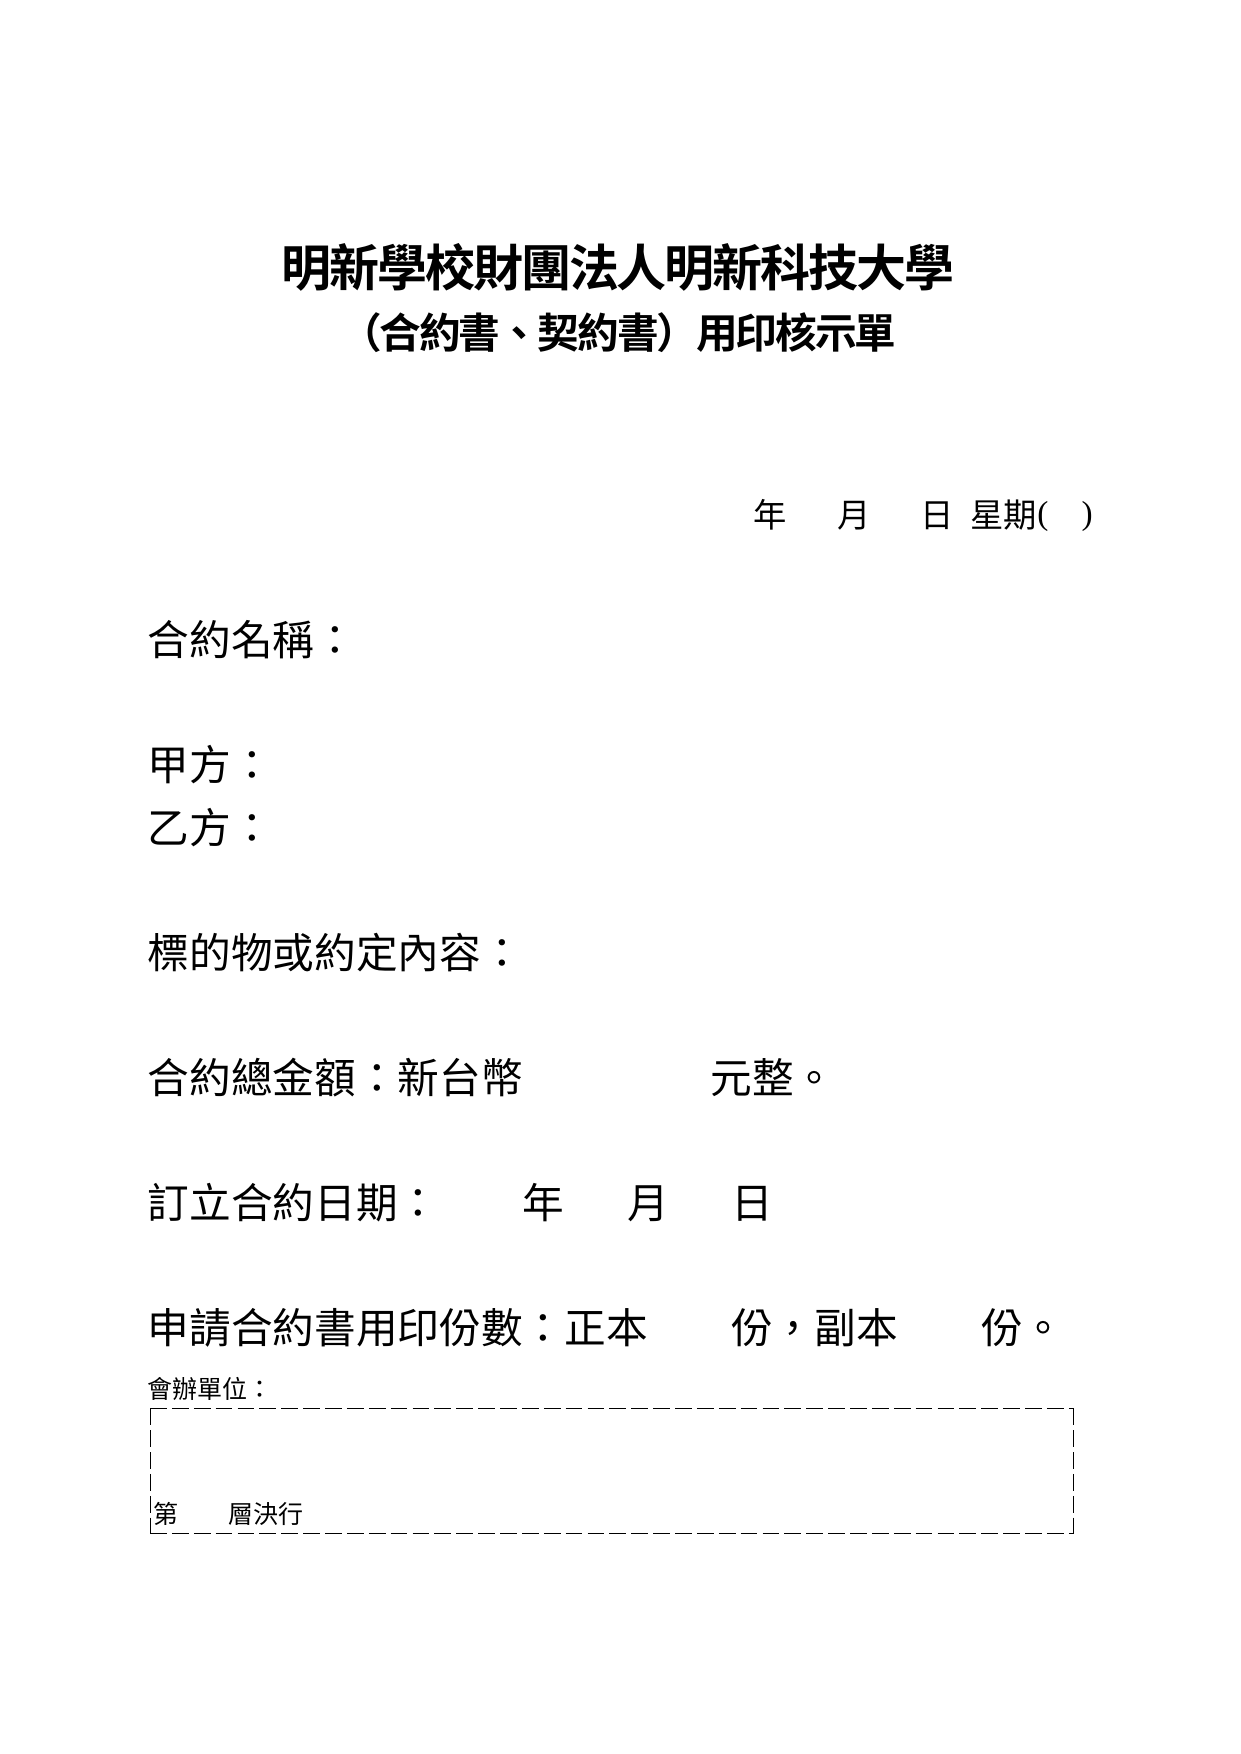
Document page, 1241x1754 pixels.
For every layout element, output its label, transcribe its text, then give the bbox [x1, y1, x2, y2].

text 年 月 日 星期( ) [148, 471, 1092, 533]
text （合約書、契約書）用印核示單 [163, 301, 1075, 361]
text 標的物或約定內容： [148, 908, 1092, 971]
text 乙方： [148, 783, 1092, 846]
table_header 第 層決行 [151, 1408, 1073, 1533]
text 明新學校財團法人明新科技大學 [163, 228, 1075, 301]
text 合約總金額：新台幣 元整。 [148, 1033, 1092, 1096]
text 合約名稱： [148, 596, 1092, 658]
text 甲方： [148, 721, 1092, 783]
text 申請合約書用印份數：正本 份，副本 份。 [148, 1283, 1092, 1346]
text 會辦單位： [148, 1346, 1092, 1408]
text 訂立合約日期： 年 月 日 [148, 1158, 1092, 1221]
